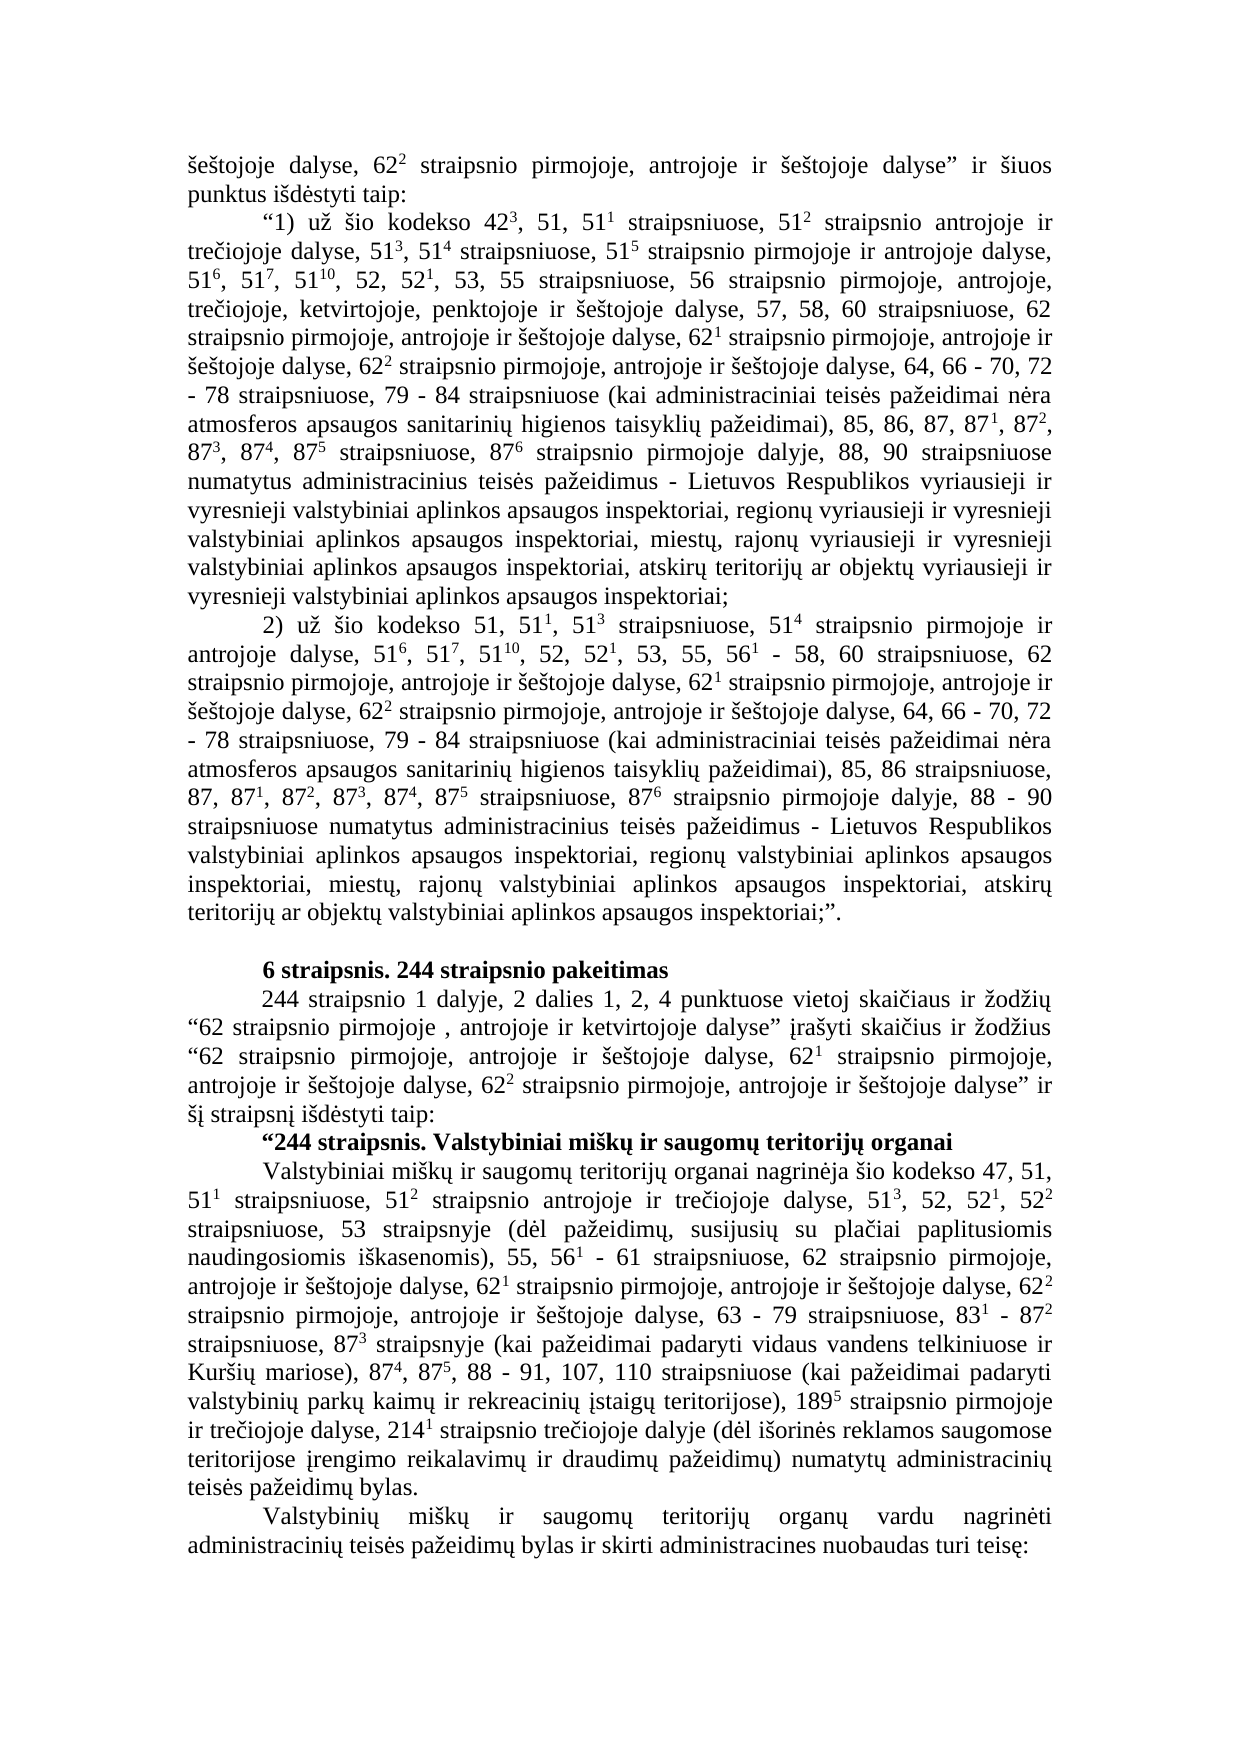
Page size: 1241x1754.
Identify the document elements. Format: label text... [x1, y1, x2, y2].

text Valstybinių miškų ir saugomų teritorijų organų vardu nagrinėti administracinių teisės pažeidimų bylas ir skirti administracines nuobaudas turi teisę: [187, 1501, 1053, 1559]
text “1) už šio kodekso 423, 51, 511 straipsniuose, 512 straipsnio antrojoje ir trečiojoje dalyse, 513, 514 straipsniuose, 515 straipsnio pirmojoje ir antrojoje dalyse, 516, 517, 5110, 52, 521, 53, 55 straipsniuose, 56 straipsnio pirmojoje, antrojoje, trečiojoje, ketvirtojoje, penktojoje ir šeštojoje dalyse, 57, 58, 60 straipsniuose, 62 straipsnio pirmojoje, antrojoje ir šeštojoje dalyse, 621 straipsnio pirmojoje, antrojoje ir šeštojoje dalyse, 622 straipsnio pirmojoje, antrojoje ir šeštojoje dalyse, 64, 66 - 70, 72 - 78 straipsniuose, 79 - 84 straipsniuose (kai administraciniai teisės pažeidimai nėra atmosferos apsaugos sanitarinių higienos taisyklių pažeidimai), 85, 86, 87, 871, 872, 873, 874, 875 straipsniuose, 876 straipsnio pirmojoje dalyje, 88, 90 straipsniuose numatytus administracinius teisės pažeidimus - Lietuvos Respublikos vyriausieji ir vyresnieji valstybiniai aplinkos apsaugos inspektoriai, regionų vyriausieji ir vyresnieji valstybiniai aplinkos apsaugos inspektoriai, miestų, rajonų vyriausieji ir vyresnieji valstybiniai aplinkos apsaugos inspektoriai, atskirų teritorijų ar objektų vyriausieji ir vyresnieji valstybiniai aplinkos apsaugos inspektoriai; [187, 207, 1053, 610]
text “244 straipsnis. Valstybiniai miškų ir saugomų teritorijų organai [187, 1127, 1053, 1156]
text Valstybiniai miškų ir saugomų teritorijų organai nagrinėja šio kodekso 47, 51, 511 straipsniuose, 512 straipsnio antrojoje ir trečiojoje dalyse, 513, 52, 521, 522 straipsniuose, 53 straipsnyje (dėl pažeidimų, susijusių su plačiai paplitusiomis naudingosiomis iškasenomis), 55, 561 - 61 straipsniuose, 62 straipsnio pirmojoje, antrojoje ir šeštojoje dalyse, 621 straipsnio pirmojoje, antrojoje ir šeštojoje dalyse, 622 straipsnio pirmojoje, antrojoje ir šeštojoje dalyse, 63 - 79 straipsniuose, 831 - 872 straipsniuose, 873 straipsnyje (kai pažeidimai padaryti vidaus vandens telkiniuose ir Kuršių mariose), 874, 875, 88 - 91, 107, 110 straipsniuose (kai pažeidimai padaryti valstybinių parkų kaimų ir rekreacinių įstaigų teritorijose), 1895 straipsnio pirmojoje ir trečiojoje dalyse, 2141 straipsnio trečiojoje dalyje (dėl išorinės reklamos saugomose teritorijose įrengimo reikalavimų ir draudimų pažeidimų) numatytų administracinių teisės pažeidimų bylas. [187, 1156, 1053, 1501]
text šeštojoje dalyse, 622 straipsnio pirmojoje, antrojoje ir šeštojoje dalyse” ir šiuos punktus išdėstyti taip: [187, 150, 1053, 207]
text 2) už šio kodekso 51, 511, 513 straipsniuose, 514 straipsnio pirmojoje ir antrojoje dalyse, 516, 517, 5110, 52, 521, 53, 55, 561 - 58, 60 straipsniuose, 62 straipsnio pirmojoje, antrojoje ir šeštojoje dalyse, 621 straipsnio pirmojoje, antrojoje ir šeštojoje dalyse, 622 straipsnio pirmojoje, antrojoje ir šeštojoje dalyse, 64, 66 - 70, 72 - 78 straipsniuose, 79 - 84 straipsniuose (kai administraciniai teisės pažeidimai nėra atmosferos apsaugos sanitarinių higienos taisyklių pažeidimai), 85, 86 straipsniuose, 87, 871, 872, 873, 874, 875 straipsniuose, 876 straipsnio pirmojoje dalyje, 88 - 90 straipsniuose numatytus administracinius teisės pažeidimus - Lietuvos Respublikos valstybiniai aplinkos apsaugos inspektoriai, regionų valstybiniai aplinkos apsaugos inspektoriai, miestų, rajonų valstybiniai aplinkos apsaugos inspektoriai, atskirų teritorijų ar objektų valstybiniai aplinkos apsaugos inspektoriai;”. [187, 610, 1053, 926]
text 244 straipsnio 1 dalyje, 2 dalies 1, 2, 4 punktuose vietoj skaičiaus ir žodžių “62 straipsnio pirmojoje , antrojoje ir ketvirtojoje dalyse” įrašyti skaičius ir žodžius “62 straipsnio pirmojoje, antrojoje ir šeštojoje dalyse, 621 straipsnio pirmojoje, antrojoje ir šeštojoje dalyse, 622 straipsnio pirmojoje, antrojoje ir šeštojoje dalyse” ir šį straipsnį išdėstyti taip: [187, 984, 1053, 1127]
text 6 straipsnis. 244 straipsnio pakeitimas [187, 955, 1053, 984]
